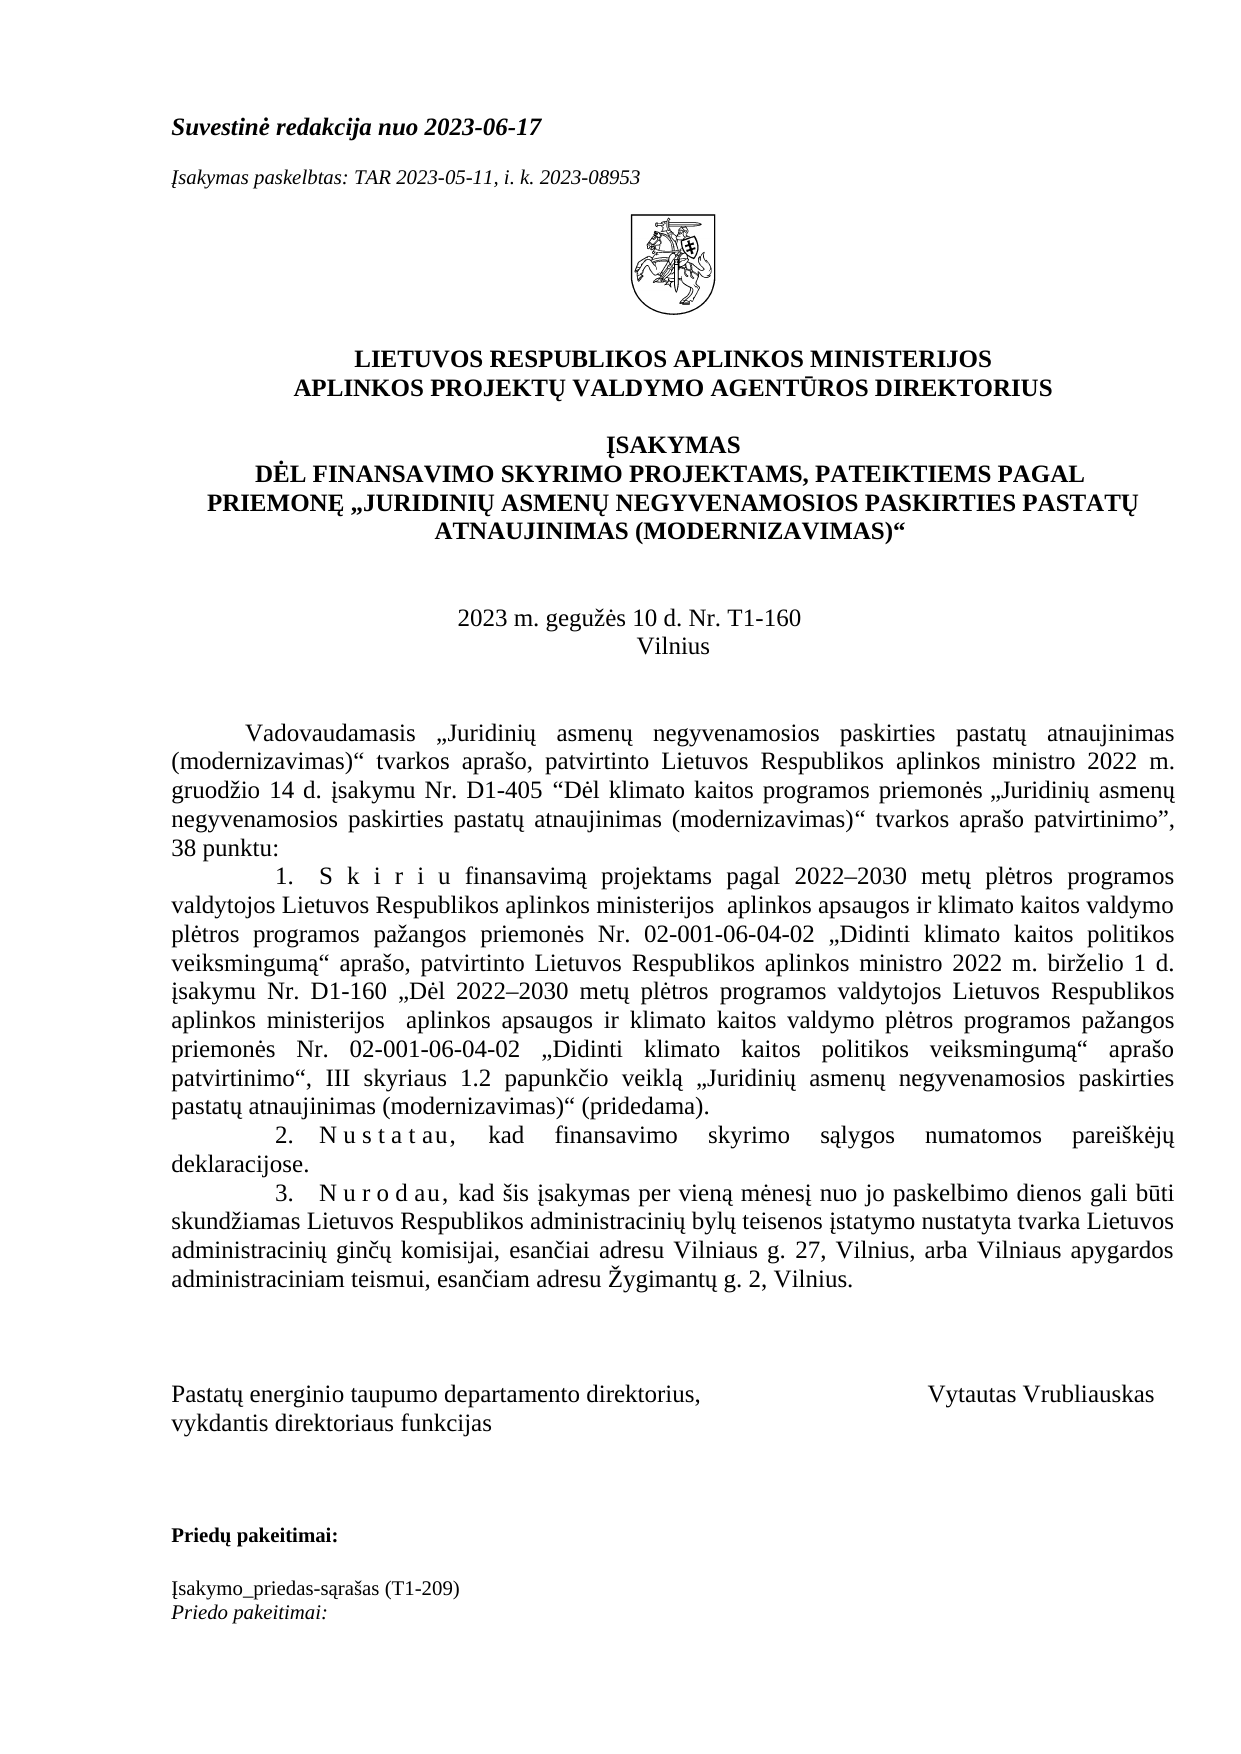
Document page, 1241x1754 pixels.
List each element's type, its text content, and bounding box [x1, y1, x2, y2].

text Įsakymas [171, 430, 1175, 459]
text PRIEMONĘ „JURIDINIŲ ASMENŲ NEGYVENAMOSIOS PASKIRTIES PASTATŲ ATNAUJINIMAS (MODERNIZAVIMAS)“ [171, 488, 1175, 545]
text LIETUVOS RESPUBLIKOS APLINKOS MINISTERIJOS [171, 344, 1175, 373]
text Suvestinė redakcija nuo 2023-06-17 [171, 112, 1175, 141]
text Įsakymo_priedas-sąrašas (T1-209) [171, 1576, 1175, 1599]
text Priedo pakeitimai: [171, 1599, 1175, 1624]
text Priedų pakeitimai: [171, 1523, 1175, 1547]
text vykdantis direktoriaus funkcijas [171, 1408, 1175, 1436]
text 2023 m. gegužės 10 d. Nr. T1-160 [171, 603, 1087, 631]
text 2. Nustatau, kad finansavimo skyrimo sąlygos numatomos pareiškėjų deklaracijose. [171, 1120, 1175, 1178]
text Įsakymas paskelbtas: TAR 2023-05-11, i. k. 2023-08953 [171, 165, 1175, 189]
text Pastatų energinio taupumo departamento direktorius, Vytautas Vrubliauskas [171, 1379, 1175, 1408]
text 3. Nurodau, kad šis įsakymas per vieną mėnesį nuo jo paskelbimo dienos gali būti skundžiamas Lietuvos Respublikos administracinių bylų teisenos įstatymo nustatyta tvarka Lietuvos administracinių ginčų komisijai, esančiai adresu Vilniaus g. 27, Vilnius, arba Vilniaus apygardos administraciniam teismui, esančiam adresu Žygimantų g. 2, Vilnius. [171, 1178, 1175, 1293]
text Vadovaudamasis „Juridinių asmenų negyvenamosios paskirties pastatų atnaujinimas (modernizavimas)“ tvarkos aprašo, patvirtinto Lietuvos Respublikos aplinkos ministro 2022 m. gruodžio 14 d. įsakymu Nr. D1-405 “Dėl klimato kaitos programos priemonės „Juridinių asmenų negyvenamosios paskirties pastatų atnaujinimas (modernizavimas)“ tvarkos aprašo patvirtinimo”, 38 punktu: [171, 718, 1175, 861]
text 1. S k i r i u finansavimą projektams pagal 2022–2030 metų plėtros programos valdytojos Lietuvos Respublikos aplinkos ministerijos aplinkos apsaugos ir klimato kaitos valdymo plėtros programos pažangos priemonės Nr. 02-001-06-04-02 „Didinti klimato kaitos politikos veiksmingumą“ aprašo, patvirtinto Lietuvos Respublikos aplinkos ministro 2022 m. birželio 1 d. įsakymu Nr. D1-160 „Dėl 2022–2030 metų plėtros programos valdytojos Lietuvos Respublikos aplinkos ministerijos aplinkos apsaugos ir klimato kaitos valdymo plėtros programos pažangos priemonės Nr. 02-001-06-04-02 „Didinti klimato kaitos politikos veiksmingumą“ aprašo patvirtinimo“, III skyriaus 1.2 papunkčio veiklą „Juridinių asmenų negyvenamosios paskirties pastatų atnaujinimas (modernizavimas)“ (pridedama). [171, 861, 1175, 1120]
text Vilnius [171, 631, 1175, 660]
text DĖL FINANSAVIMO SKYRIMO PROJEKTAMS, PATEIKTIEMS PAGAL [171, 459, 1175, 488]
text APLINKOS PROJEKTŲ VALDYMO AGENTŪROS DIREKTORIUS [171, 373, 1175, 401]
